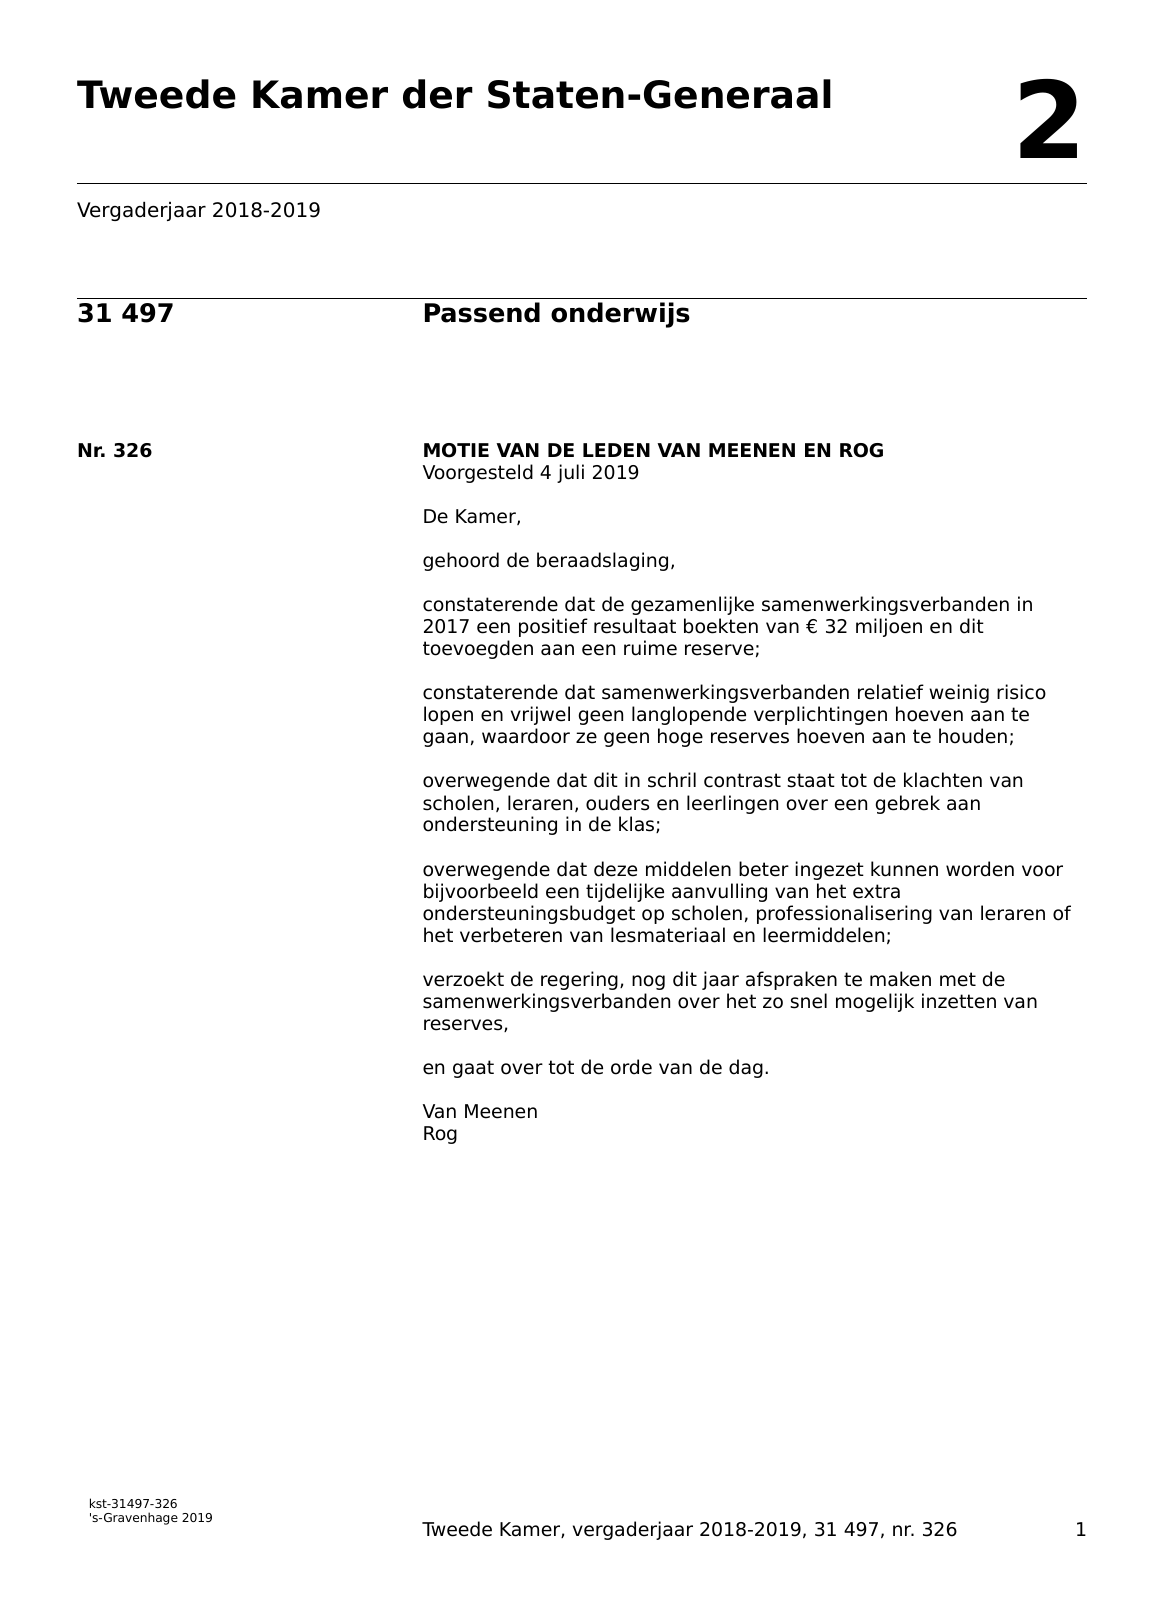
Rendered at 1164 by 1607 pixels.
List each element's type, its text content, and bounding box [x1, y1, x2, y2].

subtitle Nr. 326 MOTIE VAN DE LEDEN VAN MEENEN EN ROG [77, 440, 1087, 462]
text Van Meenen [422, 1101, 1087, 1123]
table_cell Vergaderjaar 2018-2019 [77, 184, 1087, 298]
text gehoord de beraadslaging, [422, 550, 1087, 572]
subtitle 31 497 Passend onderwijs [77, 299, 1087, 329]
text overwegende dat deze middelen beter ingezet kunnen worden voor bijvoorbeeld een tijdelijke aanvulling van het extra ondersteuningsbudget op scholen, professionalisering van leraren of het verbeteren van lesmateriaal en leermiddelen; [422, 858, 1087, 946]
text en gaat over tot de orde van de dag. [422, 1057, 1087, 1079]
text verzoekt de regering, nog dit jaar afspraken te maken met de samenwerkingsverbanden over het zo snel mogelijk inzetten van reserves, [422, 969, 1087, 1034]
text overwegende dat dit in schril contrast staat tot de klachten van scholen, leraren, ouders en leerlingen over een gebrek aan ondersteuning in de klas; [422, 770, 1087, 836]
text constaterende dat de gezamenlijke samenwerkingsverbanden in 2017 een positief resultaat boekten van € 32 miljoen en dit toevoegden aan een ruime reserve; [422, 594, 1087, 660]
table_header 2 [886, 59, 1087, 183]
text Rog [422, 1123, 1087, 1145]
text De Kamer, [422, 506, 1087, 528]
text kst-31497-326 [88, 1497, 323, 1511]
table_header Tweede Kamer der Staten-Generaal [77, 59, 886, 183]
text 's-Gravenhage 2019 [88, 1511, 323, 1525]
text constaterende dat samenwerkingsverbanden relatief weinig risico lopen en vrijwel geen langlopende verplichtingen hoeven aan te gaan, waardoor ze geen hoge reserves hoeven aan te houden; [422, 682, 1087, 748]
text Voorgesteld 4 juli 2019 [422, 462, 1087, 484]
